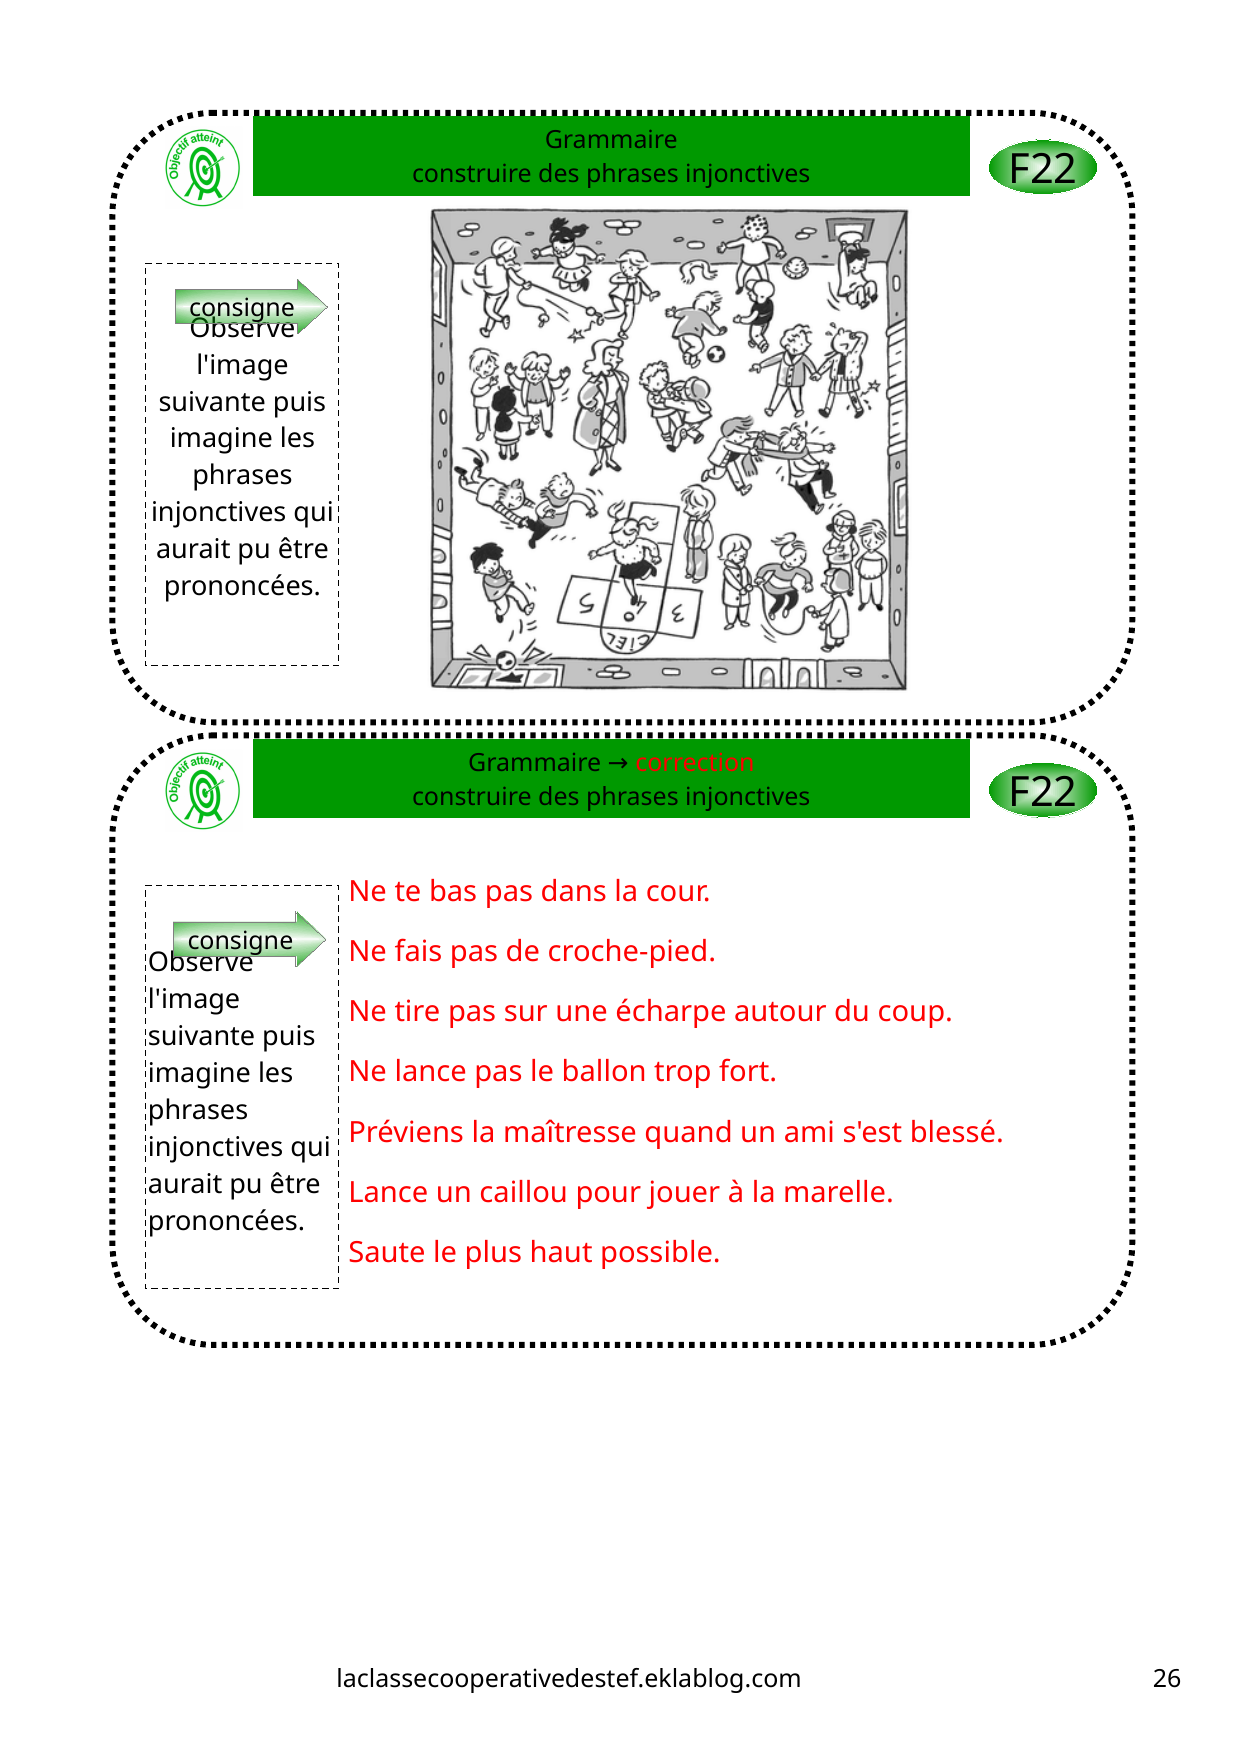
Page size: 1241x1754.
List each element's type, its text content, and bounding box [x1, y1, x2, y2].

table_cell Grammaire → correction construire des phrases injonctives [253, 739, 970, 818]
table_cell [142, 1277, 248, 1328]
table_cell [59, 864, 100, 904]
table_cell [1139, 631, 1181, 682]
table_cell [100, 631, 142, 682]
table_cell [1101, 116, 1139, 196]
table_cell [59, 1277, 100, 1328]
table_header [100, 710, 142, 739]
picture [164, 749, 243, 832]
table_header [970, 710, 1101, 739]
table_header [100, 88, 142, 116]
table_cell [1139, 864, 1181, 904]
table_cell [343, 293, 419, 338]
table_cell [914, 293, 1101, 338]
table_header [142, 710, 252, 739]
table_cell [100, 293, 142, 338]
table_cell [1101, 819, 1139, 864]
table_cell [1101, 241, 1139, 293]
table_cell [59, 904, 100, 944]
table_cell [142, 196, 252, 241]
table_cell [914, 338, 1101, 631]
table_cell [1139, 338, 1181, 631]
table_cell [1139, 196, 1181, 241]
table_cell [194, 302, 208, 306]
table_cell [1139, 739, 1181, 818]
table_cell [100, 1277, 142, 1328]
table_cell Observe l'image suivante puis imagine les phrases injonctives qui aurait pu être prononcées. [142, 864, 342, 1277]
table_header [142, 88, 252, 116]
table_cell [343, 241, 419, 293]
table_cell [1139, 293, 1181, 338]
table_cell [1101, 631, 1139, 682]
table_cell [970, 819, 1101, 864]
table_cell [991, 631, 1101, 682]
table_header [1101, 710, 1139, 739]
table_cell [142, 819, 252, 864]
table_cell [1139, 945, 1181, 1277]
table_cell [253, 196, 970, 241]
table_cell [1101, 904, 1139, 944]
table_cell [1139, 819, 1181, 864]
table_header [253, 88, 970, 116]
table_cell Ne te bas pas dans la cour. Ne fais pas de croche-pied. Ne tire pas sur une écharpe autour du coup. Ne lance pas le ballon trop fort. Préviens la maîtresse quand un ami s'est blessé. Lance un caillou pour jouer à la marelle. Saute le plus haut possible. [343, 864, 1101, 1277]
table_cell [1101, 196, 1139, 241]
table_cell [59, 116, 100, 196]
table_cell [1101, 293, 1139, 338]
table_header [1139, 88, 1181, 116]
table_cell [142, 631, 248, 682]
picture [164, 126, 243, 209]
table_header [1139, 710, 1181, 739]
picture [419, 202, 914, 703]
table_cell [100, 196, 142, 241]
table_cell [210, 301, 326, 312]
table_cell [1101, 945, 1139, 1277]
table_header [253, 710, 970, 739]
table_cell [59, 631, 100, 682]
table_cell [343, 338, 419, 631]
table_cell [59, 945, 100, 1277]
table_cell [1139, 904, 1181, 944]
table_cell [991, 1277, 1101, 1328]
table_cell [1101, 739, 1139, 818]
table_cell [248, 631, 419, 682]
table_cell Grammaire construire des phrases injonctives [253, 116, 970, 196]
table_cell [100, 338, 142, 631]
table_cell [970, 196, 1101, 241]
table_cell [970, 116, 1101, 196]
table_cell [914, 241, 1101, 293]
table_cell [59, 739, 100, 818]
table_header [1101, 88, 1139, 116]
table_cell [100, 241, 142, 293]
table_cell [59, 293, 100, 338]
table_cell [1101, 338, 1139, 631]
table_cell [1035, 164, 1046, 171]
table_cell [1139, 1277, 1181, 1328]
table_header [59, 88, 100, 116]
table_cell [248, 1277, 991, 1328]
table_cell [253, 819, 970, 864]
table_cell [100, 904, 142, 944]
table_cell [142, 116, 252, 196]
table_cell [100, 864, 142, 904]
table_cell [59, 819, 100, 864]
table_cell [59, 338, 100, 631]
table_header [59, 710, 100, 739]
table_cell [100, 739, 142, 818]
table_cell [1101, 1277, 1139, 1328]
table_cell [100, 945, 142, 1277]
table_cell [100, 116, 142, 196]
table_cell [914, 631, 991, 682]
table_cell [1139, 116, 1181, 196]
table_cell [59, 241, 100, 293]
table_cell [100, 819, 142, 864]
table_header [970, 88, 1101, 116]
table_cell Observe l'image suivante puis imagine les phrases injonctives qui aurait pu être prononcées. [142, 241, 342, 631]
table_cell [229, 308, 239, 312]
table_cell [142, 739, 252, 818]
table_cell [59, 196, 100, 241]
table_cell [176, 303, 193, 310]
table_cell [970, 739, 1101, 818]
table_cell [1139, 241, 1181, 293]
table_cell [1101, 864, 1139, 904]
